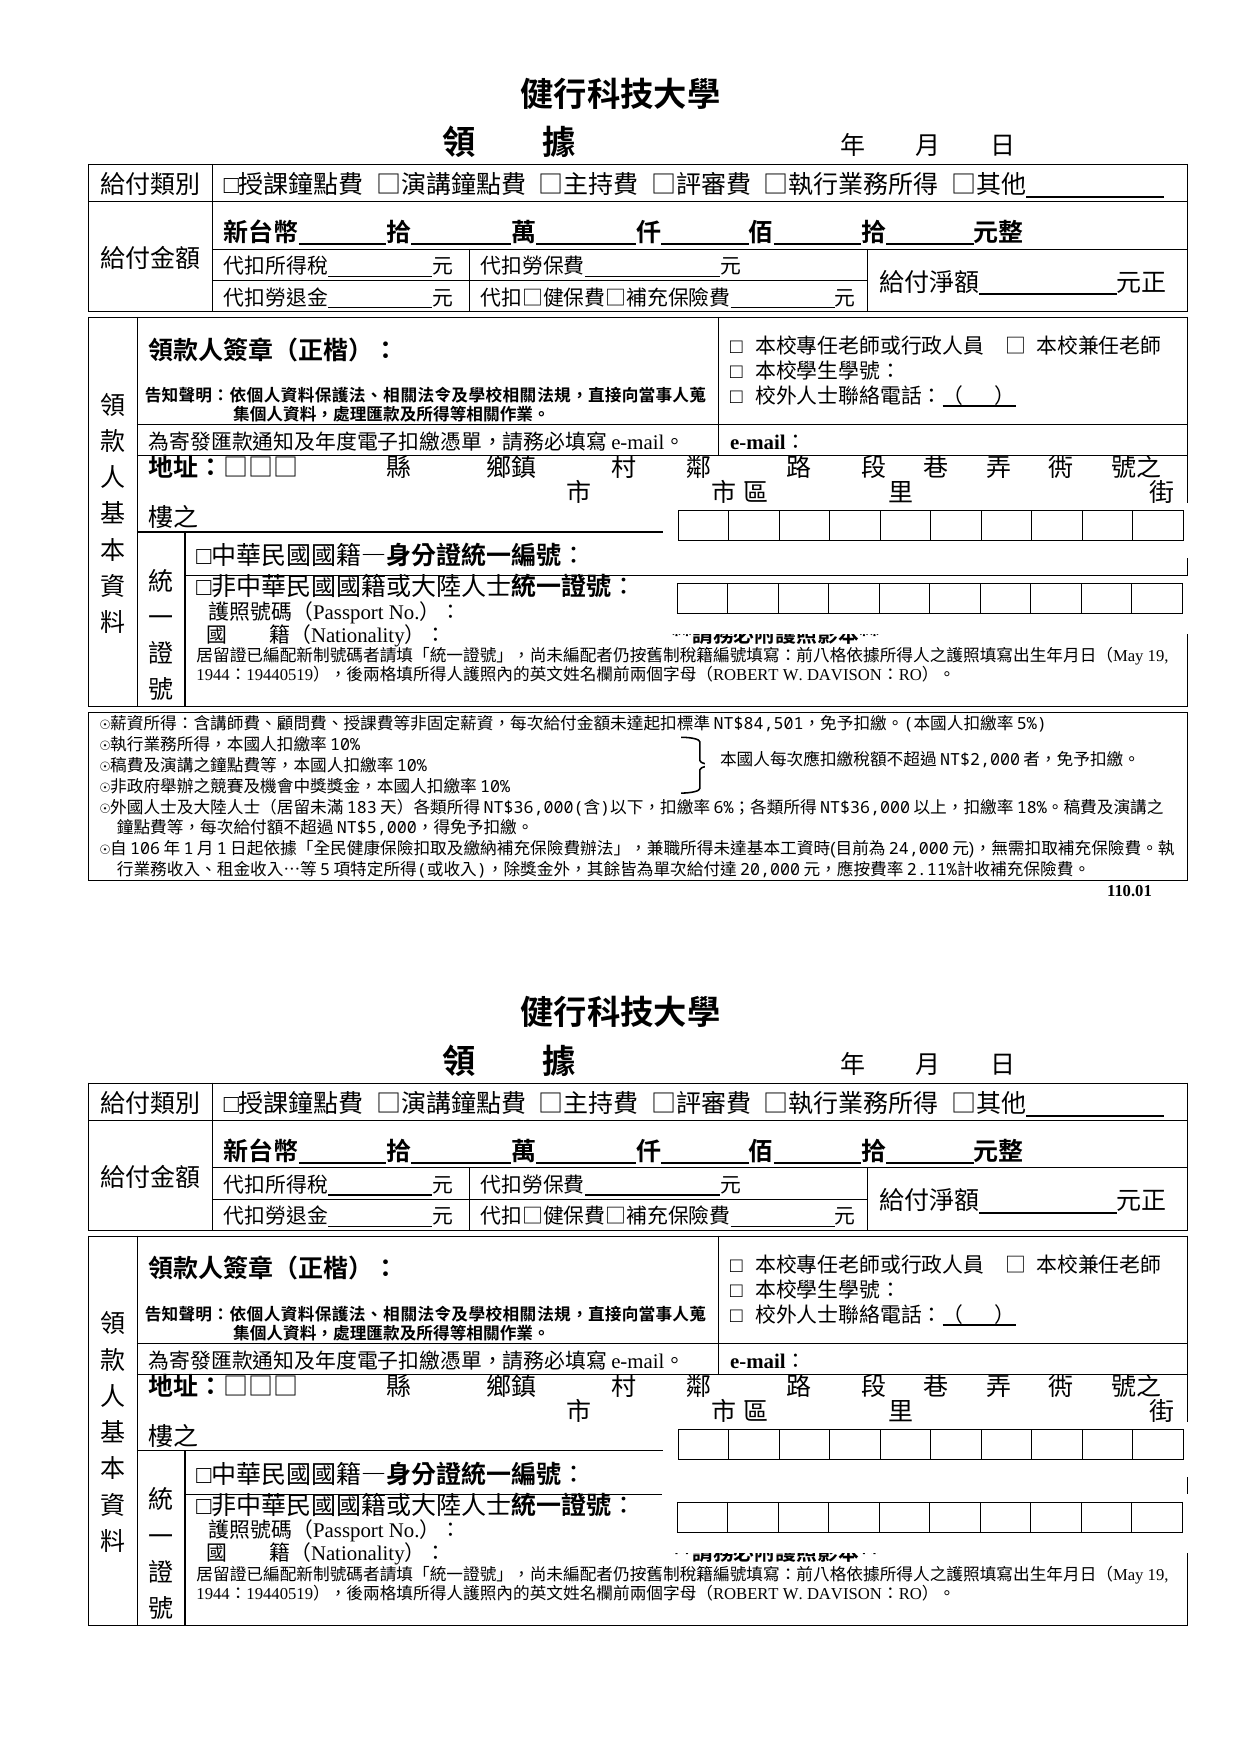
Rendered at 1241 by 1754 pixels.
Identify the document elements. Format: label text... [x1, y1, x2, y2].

table_cell 代扣□健保費□補充保險費 元 [470, 1200, 867, 1230]
table_cell 代扣所得稅 元 [213, 250, 469, 280]
table_header [829, 584, 879, 613]
table_header [1132, 1503, 1182, 1532]
table_header [729, 511, 779, 540]
table_header 領款人簽章（正楷）： 告知聲明：依個人資料保護法、相關法令及學校相關法規，直接向當事人蒐集個人資料，處理匯款及所得等相關作業。 [138, 318, 718, 424]
table_header [930, 1503, 980, 1532]
table_header [881, 511, 930, 540]
table_header □ 本校專任老師或行政人員 □ 本校兼任老師 □ 本校學生學號： □ 校外人士聯絡電話：（ ） [719, 318, 1187, 424]
table_header □ 本校專任老師或行政人員 □ 本校兼任老師 □ 本校學生學號： □ 校外人士聯絡電話：（ ） [719, 1237, 1187, 1343]
table_cell 給付金額 [89, 1121, 212, 1230]
table_header [880, 1503, 929, 1532]
table_cell 地址：□□□ 縣 鄉鎮 村 鄰 路 段 巷 弄 衖 號之 市 市區 里 街 樓之 [138, 1375, 1199, 1477]
table_header [829, 1503, 879, 1532]
table_cell □非中華民國國籍或大陸人士統一證號： 護照號碼（Passport No.）： 國 籍（Nationality）： **請務必附護照影本** 居留證已編配新制號碼者請填「統一證號」，尚未編配者仍按舊制稅籍編號填寫：前八格依據所得人之護照填寫出生年月日（May 19, 1944：19440519），後兩格填所得人護照內的英文姓名欄前兩個字母（ROBERT W. DAVISON：RO）。 [186, 1494, 1206, 1625]
table_header ☉薪資所得：含講師費、顧問費、授課費等非固定薪資，每次給付金額未達起扣標準NT$84,501，免予扣繳。(本國人扣繳率5%) ☉執行業務所得，本國人扣繳率10% ☉稿費及演講之鐘點費等，本國人扣繳率10% ☉非政府舉辦之競賽及機會中獎獎金，本國人扣繳率10% ☉外國人士及大陸人士（居留未滿183天）各類所得NT$36,000(含)以下，扣繳率6%；各類所得NT$36,000以上，扣繳率18%。稿費及演講之鐘點費等，每次給付額不超過NT$5,000，得免予扣繳。 ☉自106年1月1日起依據「全民健康保險扣取及繳納補充保險費辦法」，兼職所得未達基本工資時(目前為24,000元)，無需扣取補充保險費。執行業務收入、租金收入…等5項特定所得(或收入)，除獎金外，其餘皆為單次給付達20,000元，應按費率2.11%計收補充保險費。 [89, 713, 1187, 880]
text 領 據 年 月 日 [89, 1034, 1152, 1083]
table_header 領款人基本資料 [89, 1237, 137, 1625]
table_header [880, 584, 929, 613]
text 領 據 年 月 日 [89, 116, 1152, 164]
table_cell 統一證號 [138, 1451, 184, 1625]
table_header [1133, 511, 1183, 540]
table_cell 代扣勞保費 元 [470, 1168, 867, 1198]
table_cell □中華民國國籍—身分證統一編號： [186, 533, 1187, 575]
table_header [982, 511, 1031, 540]
table_header [981, 584, 1030, 613]
table_cell 為寄發匯款通知及年度電子扣繳憑單，請務必填寫e-mail。 [138, 1344, 718, 1374]
table_header □授課鐘點費 □演講鐘點費 □主持費 □評審費 □執行業務所得 □其他 [213, 1084, 1187, 1120]
table_cell 代扣所得稅 元 [213, 1168, 469, 1198]
text 110.01 [89, 881, 1152, 900]
table_header 給付類別 [89, 165, 212, 201]
table_cell 給付金額 [89, 202, 212, 311]
table_header [981, 1503, 1030, 1532]
table_header [830, 511, 880, 540]
table_header [1082, 1503, 1131, 1532]
table_header [779, 584, 828, 613]
table_header [1083, 511, 1132, 540]
text 健行科技大學 [89, 986, 1152, 1034]
table_cell 給付淨額 元正 [868, 1168, 1187, 1230]
table_header [931, 511, 981, 540]
text 健行科技大學 [89, 67, 1152, 116]
table_cell □中華民國國籍—身分證統一編號： [186, 1451, 1187, 1493]
table_header [931, 1430, 981, 1459]
table_cell e-mail： [719, 1344, 1187, 1374]
table_header [1083, 1430, 1132, 1459]
table_header [728, 584, 778, 613]
table_header 給付類別 [89, 1084, 212, 1120]
table_header [1133, 1430, 1183, 1459]
table_cell 代扣勞退金 元 [213, 281, 469, 311]
table_header □授課鐘點費 □演講鐘點費 □主持費 □評審費 □執行業務所得 □其他 [213, 165, 1187, 201]
table_header [1031, 584, 1081, 613]
table_header [678, 584, 727, 613]
table_header [1032, 511, 1082, 540]
table_header [780, 511, 829, 540]
table_cell 代扣勞退金 元 [213, 1200, 469, 1230]
table_header [881, 1430, 930, 1459]
table_cell 地址：□□□ 縣 鄉鎮 村 鄰 路 段 巷 弄 衖 號之 市 市區 里 街 樓之 [138, 456, 1199, 558]
table_header [930, 584, 980, 613]
table_header [1032, 1430, 1082, 1459]
table_header [780, 1430, 829, 1459]
table_cell 為寄發匯款通知及年度電子扣繳憑單，請務必填寫e-mail。 [138, 425, 718, 455]
table_cell 代扣□健保費□補充保險費 元 [470, 281, 867, 311]
table_cell 新台幣 拾 萬 仟 佰 拾 元整 [213, 202, 1187, 248]
table_header [1031, 1503, 1081, 1532]
table_cell 統一證號 [138, 533, 184, 706]
table_header [728, 1503, 778, 1532]
table_header 領款人簽章（正楷）： 告知聲明：依個人資料保護法、相關法令及學校相關法規，直接向當事人蒐集個人資料，處理匯款及所得等相關作業。 [138, 1237, 718, 1343]
table_cell 代扣勞保費 元 [470, 250, 867, 280]
table_header [830, 1430, 880, 1459]
table_header [982, 1430, 1031, 1459]
table_header [729, 1430, 779, 1459]
table_header [679, 1430, 728, 1459]
table_header [779, 1503, 828, 1532]
table_cell 新台幣 拾 萬 仟 佰 拾 元整 [213, 1121, 1187, 1167]
table_cell 給付淨額 元正 [868, 250, 1187, 311]
table_header 領款人基本資料 [89, 318, 137, 706]
table_header [1082, 584, 1131, 613]
table_cell e-mail： [719, 425, 1187, 455]
table_cell □非中華民國國籍或大陸人士統一證號： 護照號碼（Passport No.）： 國 籍（Nationality）： **請務必附護照影本** 居留證已編配新制號碼者請填「統一證號」，尚未編配者仍按舊制稅籍編號填寫：前八格依據所得人之護照填寫出生年月日（May 19, 1944：19440519），後兩格填所得人護照內的英文姓名欄前兩個字母（ROBERT W. DAVISON：RO）。 [186, 576, 1206, 706]
table_header [1132, 584, 1182, 613]
table_header [679, 511, 728, 540]
table_header [678, 1503, 727, 1532]
